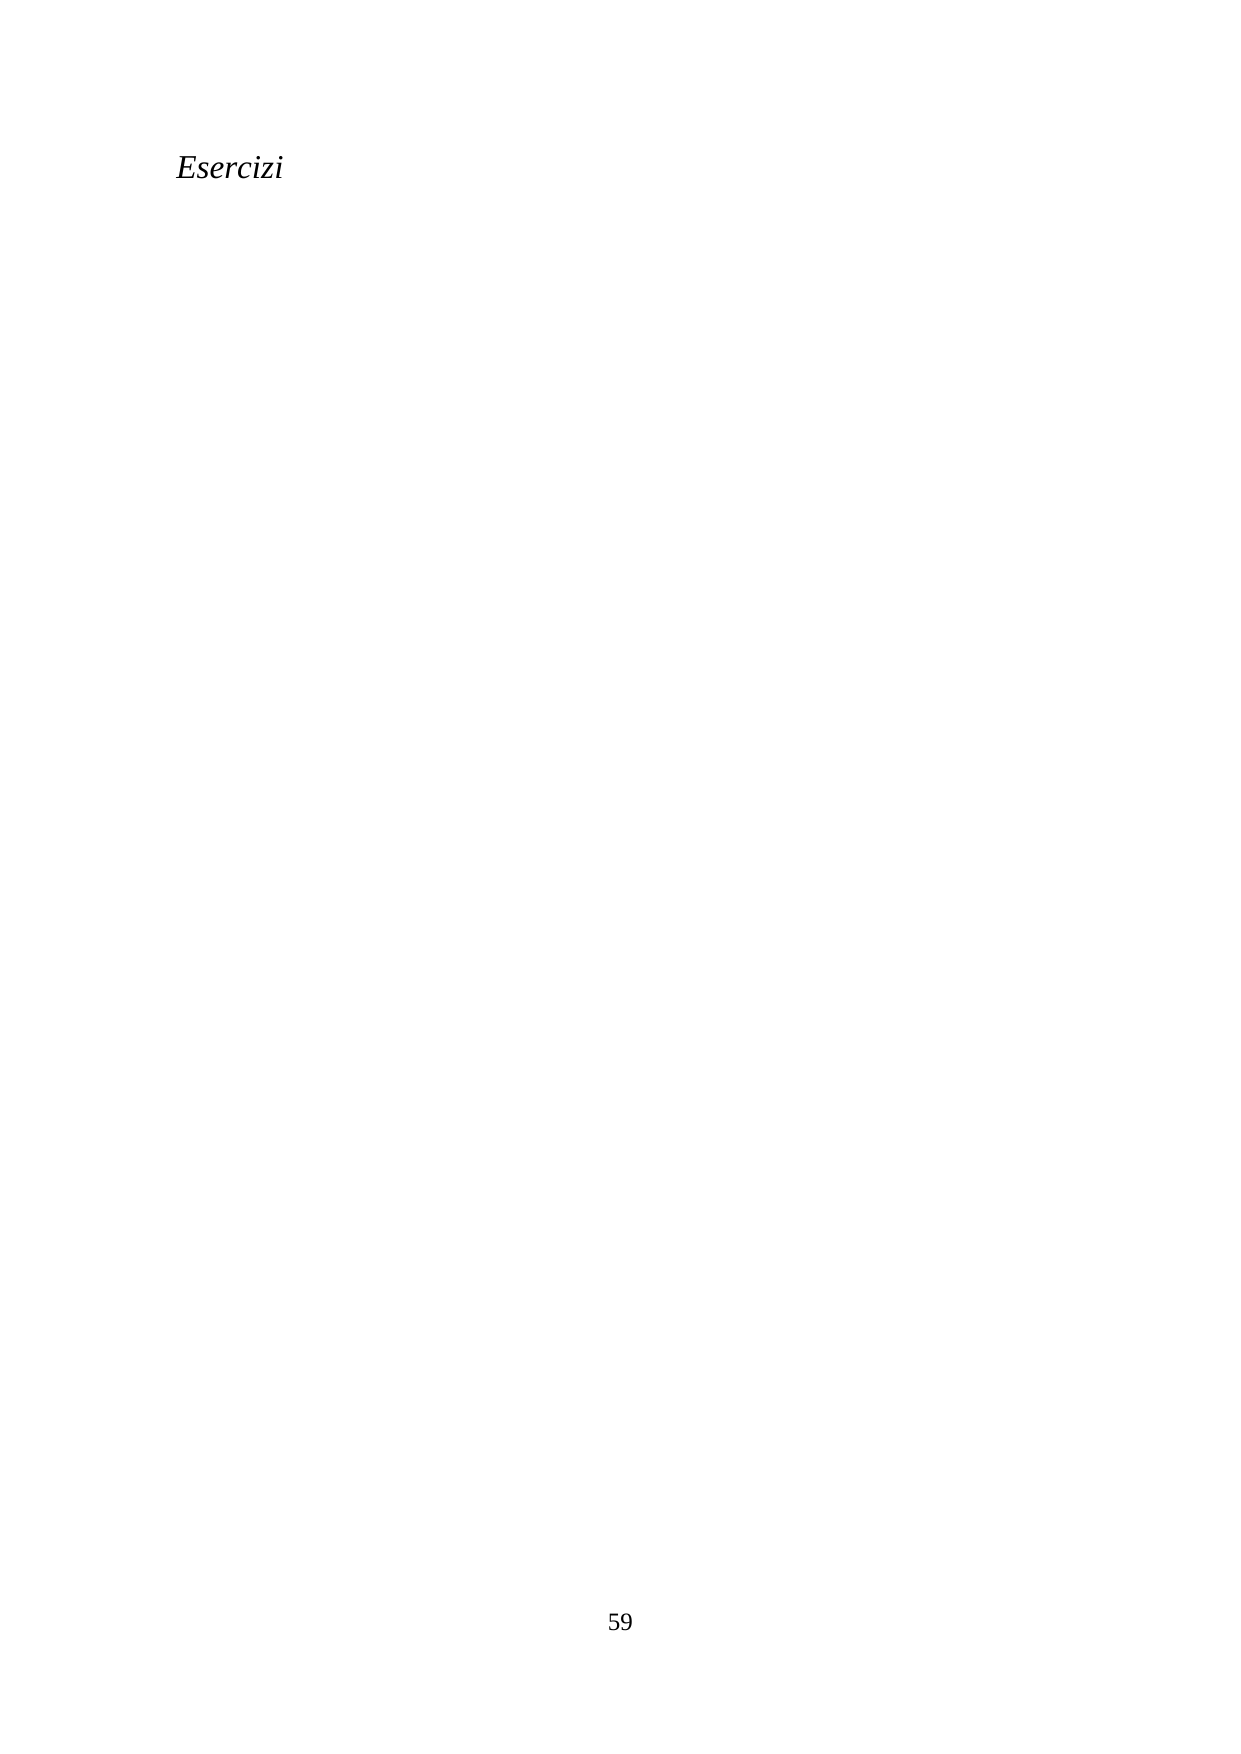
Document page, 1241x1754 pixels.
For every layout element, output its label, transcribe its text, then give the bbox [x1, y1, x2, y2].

text Esercizi [118, 148, 1122, 186]
